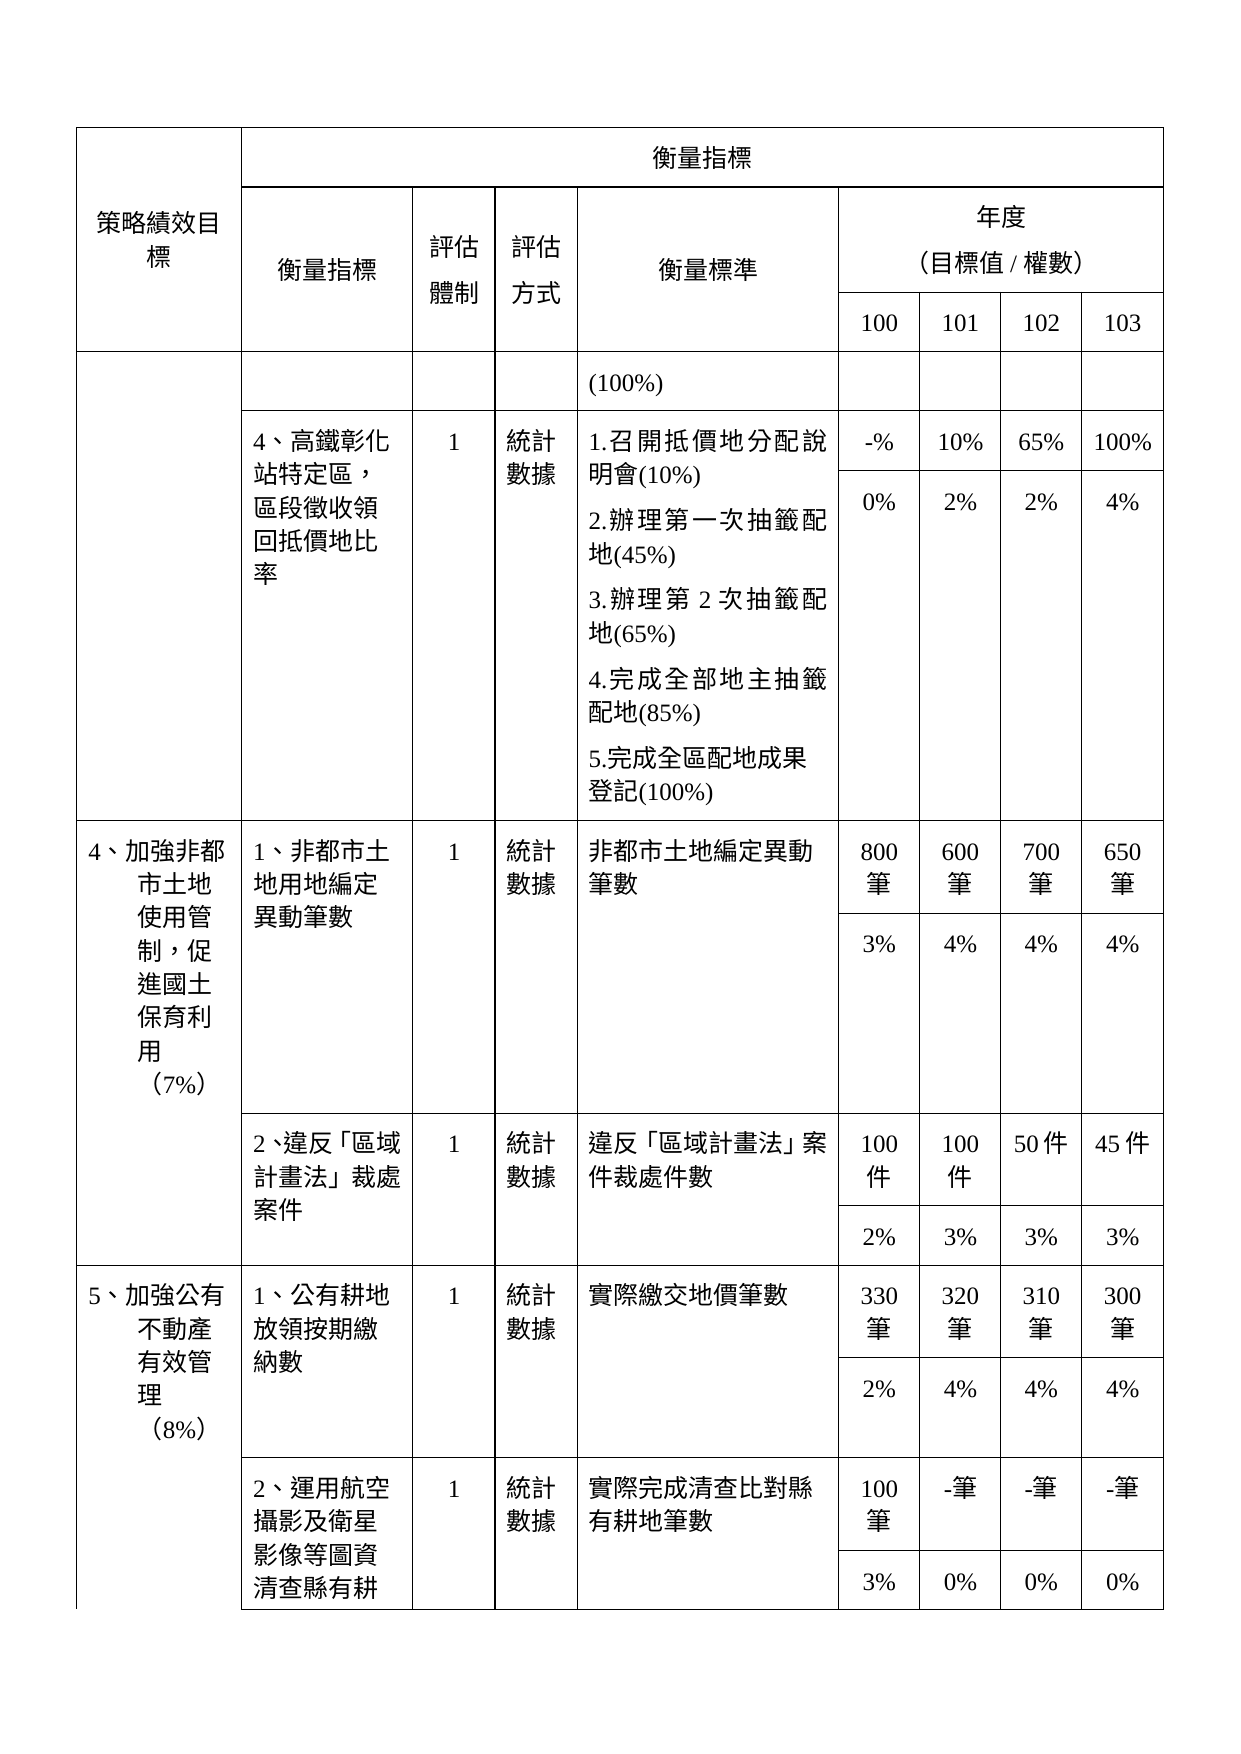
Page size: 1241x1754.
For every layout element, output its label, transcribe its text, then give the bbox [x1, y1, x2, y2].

table_cell [77, 1113, 241, 1264]
table_cell 100 [839, 293, 919, 351]
table_cell (100%) [578, 352, 838, 410]
table_cell 統計數據 [496, 1458, 577, 1609]
table_header 衡量指標 [242, 128, 1163, 186]
table_cell 0% [1082, 1551, 1163, 1609]
table_header 策略績效目標 [77, 128, 241, 351]
table_cell 102 [1001, 293, 1081, 351]
table_cell 0% [920, 1551, 1000, 1609]
table_cell 統計數據 [496, 1266, 577, 1457]
table_cell [77, 1457, 241, 1609]
table_cell 3% [920, 1206, 1000, 1264]
table_cell 4、高鐵彰化站特定區，區段徵收領回抵價地比率 [242, 411, 412, 820]
table_cell 10% [920, 411, 1000, 470]
table_cell [1082, 352, 1163, 410]
table_cell 45件 [1082, 1114, 1163, 1205]
table_cell 100件 [839, 1114, 919, 1205]
table_cell 2、運用航空攝影及衛星影像等圖資清查縣有耕 [242, 1458, 412, 1609]
table_cell 1 [413, 1114, 494, 1264]
table_cell 310筆 [1001, 1266, 1081, 1357]
table_cell 0% [1001, 1551, 1081, 1609]
table_cell 700筆 [1001, 821, 1081, 912]
table_cell -筆 [920, 1458, 1000, 1550]
table_cell 評估 方式 [496, 188, 577, 351]
table_cell 1 [413, 411, 494, 820]
table_cell 4% [920, 914, 1000, 1112]
table_cell 65% [1001, 411, 1081, 470]
table_cell 1、公有耕地放領按期繳納數 [242, 1266, 412, 1457]
table_cell 2% [839, 1358, 919, 1457]
table_cell 衡量標準 [578, 188, 838, 351]
table_cell 4% [1001, 914, 1081, 1112]
table_cell 2% [1001, 471, 1081, 820]
table_cell -筆 [1001, 1458, 1081, 1550]
table_cell [77, 410, 241, 820]
table_cell 衡量指標 [242, 188, 412, 351]
table_cell [496, 352, 577, 410]
table_cell [413, 352, 494, 410]
table_cell 650筆 [1082, 821, 1163, 912]
table_cell 800筆 [839, 821, 919, 912]
table_cell 101 [920, 293, 1000, 351]
table_cell -筆 [1082, 1458, 1163, 1550]
table_cell [242, 352, 412, 410]
table_cell 1.召開抵價地分配說明會(10%) 2.辦理第一次抽籤配地(45%) 3.辦理第2次抽籤配地(65%) 4.完成全部地主抽籤配地(85%) 5.完成全區配地成果登記(100%) [578, 411, 838, 820]
table_cell 3% [839, 1551, 919, 1609]
table_cell 統計數據 [496, 411, 577, 820]
table_cell 100% [1082, 411, 1163, 470]
table_cell 統計數據 [496, 821, 577, 1112]
table_cell 50件 [1001, 1114, 1081, 1205]
table_cell 統計數據 [496, 1114, 577, 1264]
table_cell 3% [1001, 1206, 1081, 1264]
table_cell [1001, 352, 1081, 410]
table_cell 4% [1082, 471, 1163, 820]
table_cell 加強非都市土地使用管制，促進國土保育利用（7%） [77, 821, 241, 1112]
table_cell 3% [1082, 1206, 1163, 1264]
table_cell [77, 352, 241, 410]
table_cell 1 [413, 1458, 494, 1609]
table_cell [920, 352, 1000, 410]
table_cell 2% [839, 1206, 919, 1264]
table_cell 330筆 [839, 1266, 919, 1357]
table_cell 600筆 [920, 821, 1000, 912]
table_cell 100筆 [839, 1458, 919, 1550]
table_cell 4% [1082, 914, 1163, 1112]
table_cell 2、違反「區域計畫法」裁處案件 [242, 1114, 412, 1264]
table_cell 年度 （目標值 / 權數） [839, 188, 1163, 292]
table_cell 1 [413, 821, 494, 1112]
table_cell 實際繳交地價筆數 [578, 1266, 838, 1457]
table_cell -% [839, 411, 919, 470]
table_cell 評估 體制 [413, 188, 494, 351]
table_cell 非都市土地編定異動筆數 [578, 821, 838, 1112]
table_cell [839, 352, 919, 410]
table_cell 103 [1082, 293, 1163, 351]
table_cell 4% [1001, 1358, 1081, 1457]
table_cell 加強公有不動產有效管理（8%） [77, 1266, 241, 1457]
table_cell 3% [839, 914, 919, 1112]
table_cell 300筆 [1082, 1266, 1163, 1357]
table_cell 違反「區域計畫法」案件裁處件數 [578, 1114, 838, 1264]
table_cell 4% [1082, 1358, 1163, 1457]
table_cell 1、非都市土地用地編定異動筆數 [242, 821, 412, 1112]
table_cell 1 [413, 1266, 494, 1457]
table_cell 320筆 [920, 1266, 1000, 1357]
table_cell 4% [920, 1358, 1000, 1457]
table_cell 2% [920, 471, 1000, 820]
table_cell 實際完成清查比對縣有耕地筆數 [578, 1458, 838, 1609]
table_cell 0% [839, 471, 919, 820]
table_cell 100件 [920, 1114, 1000, 1205]
